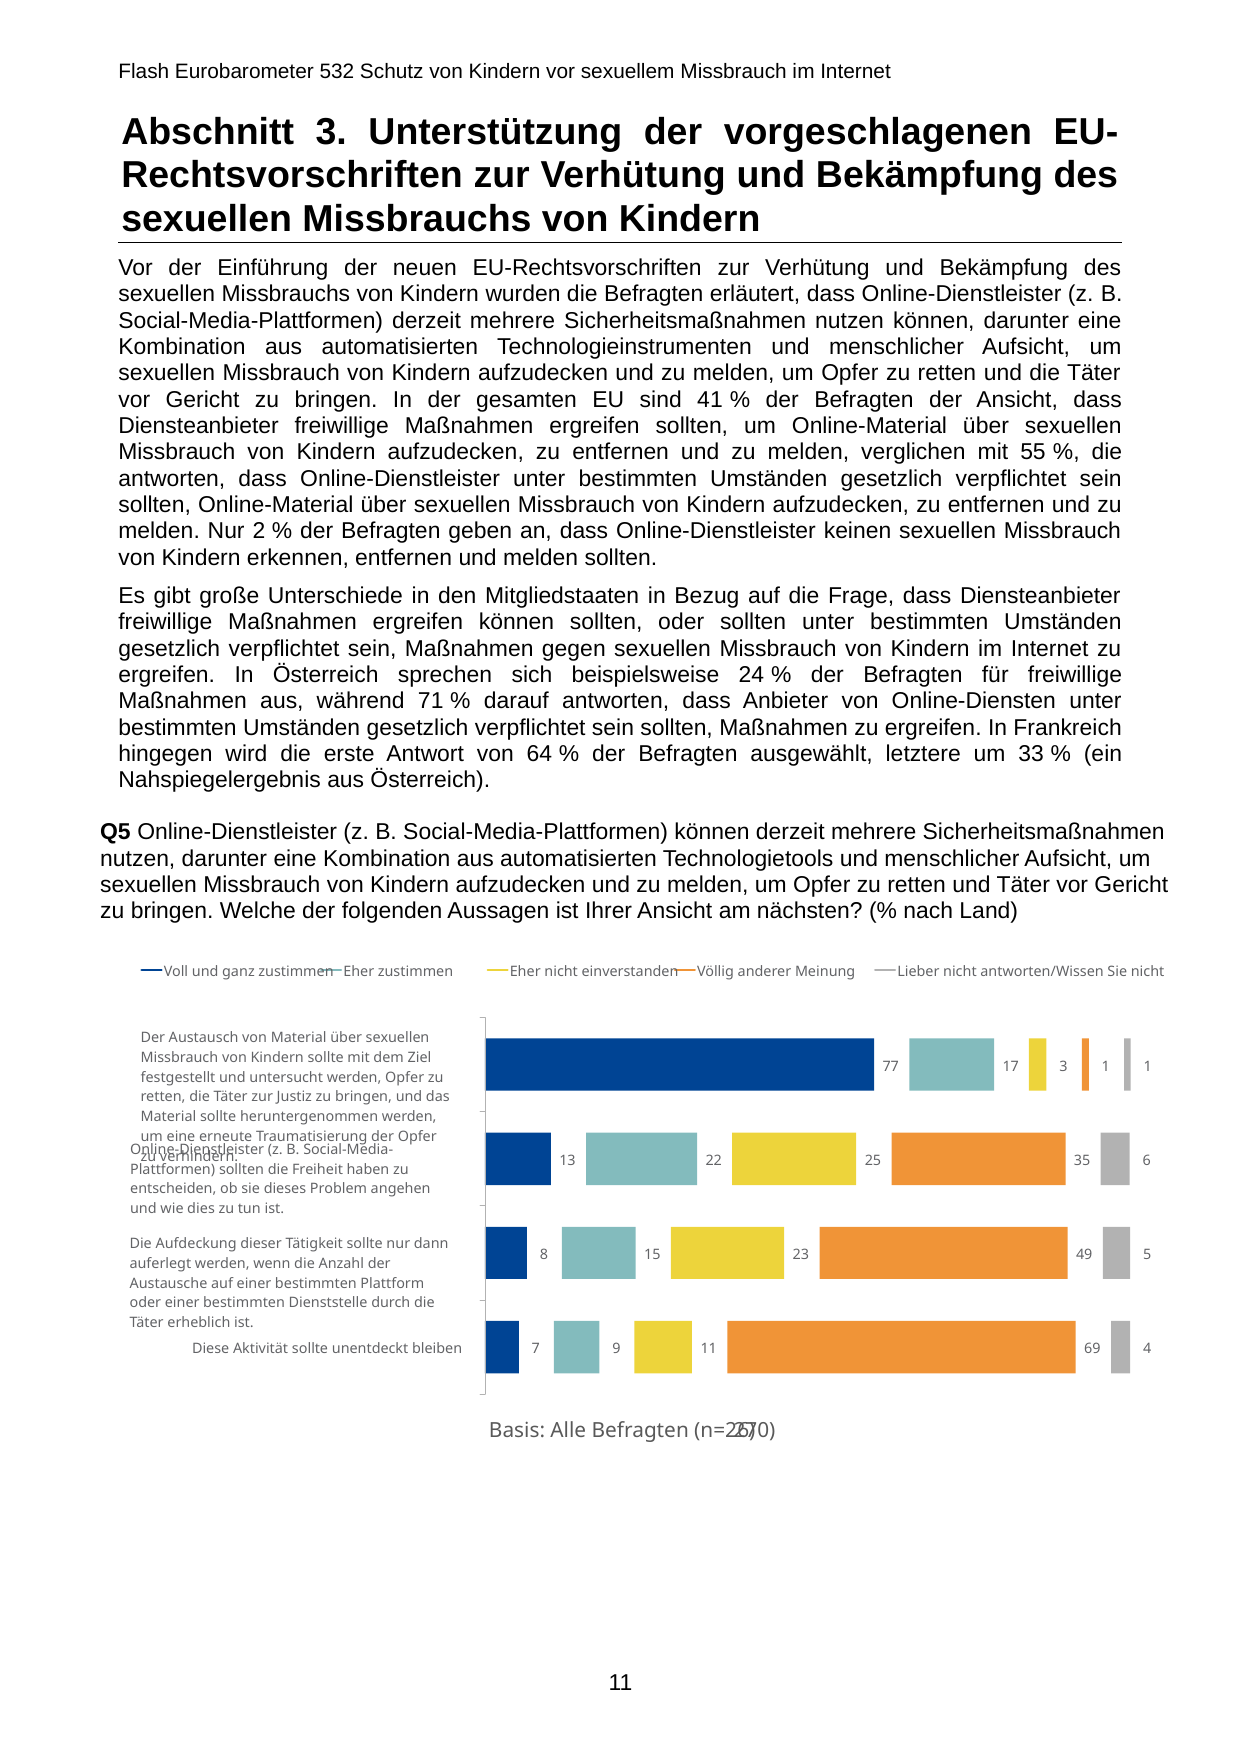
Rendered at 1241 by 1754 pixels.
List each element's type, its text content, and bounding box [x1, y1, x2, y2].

text Es gibt große Unterschiede in den Mitgliedstaaten in Bezug auf die Frage, dass Diensteanbieter freiwillige Maßnahmen ergreifen können sollten, oder sollten unter bestimmten Umständen gesetzlich verpflichtet sein, Maßnahmen gegen sexuellen Missbrauch von Kindern im Internet zu ergreifen. In Österreich sprechen sich beispielsweise 24 % der Befragten für freiwillige Maßnahmen aus, während 71 % darauf antworten, dass Anbieter von Online-Diensten unter bestimmten Umständen gesetzlich verpflichtet sein sollten, Maßnahmen zu ergreifen. In Frankreich hingegen wird die erste Antwort von 64 % der Befragten ausgewählt, letztere um 33 % (ein Nahspiegelergebnis aus Österreich). [118, 582, 1122, 793]
text Vor der Einführung der neuen EU-Rechtsvorschriften zur Verhütung und Bekämpfung des sexuellen Missbrauchs von Kindern wurden die Befragten erläutert, dass Online-Dienstleister (z. B. Social-Media-Plattformen) derzeit mehrere Sicherheitsmaßnahmen nutzen können, darunter eine Kombination aus automatisierten Technologieinstrumenten und menschlicher Aufsicht, um sexuellen Missbrauch von Kindern aufzudecken und zu melden, um Opfer zu retten und die Täter vor Gericht zu bringen. In der gesamten EU sind 41 % der Befragten der Ansicht, dass Diensteanbieter freiwillige Maßnahmen ergreifen sollten, um Online-Material über sexuellen Missbrauch von Kindern aufzudecken, zu entfernen und zu melden, verglichen mit 55 %, die antworten, dass Online-Dienstleister unter bestimmten Umständen gesetzlich verpflichtet sein sollten, Online-Material über sexuellen Missbrauch von Kindern aufzudecken, zu entfernen und zu melden. Nur 2 % der Befragten geben an, dass Online-Dienstleister keinen sexuellen Missbrauch von Kindern erkennen, entfernen und melden sollten. [118, 254, 1122, 570]
subtitle Abschnitt 3. Unterstützung der vorgeschlagenen EU-Rechtsvorschriften zur Verhütung und Bekämpfung des sexuellen Missbrauchs von Kindern [118, 107, 1122, 242]
